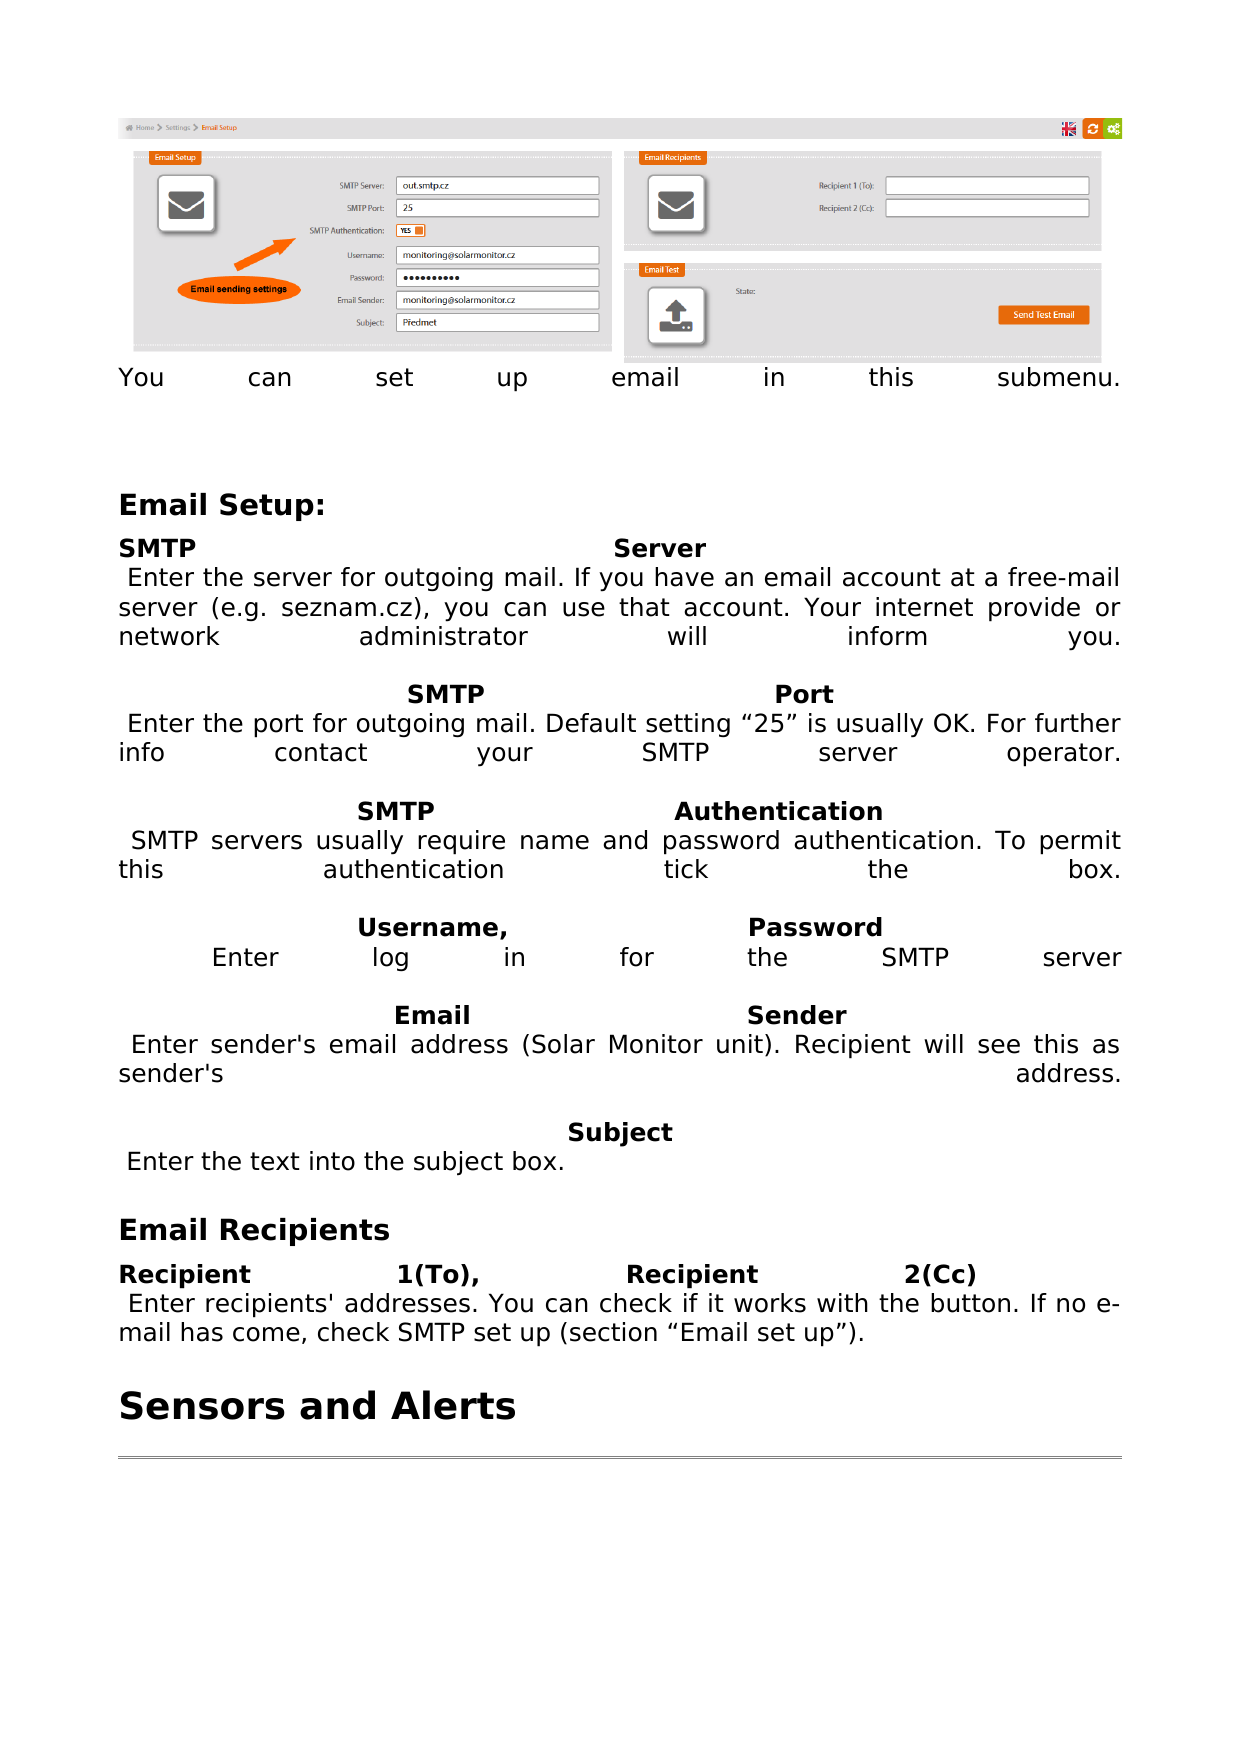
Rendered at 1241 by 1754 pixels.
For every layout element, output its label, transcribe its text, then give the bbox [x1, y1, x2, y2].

text Recipient 1(To), Recipient 2(Cc) Enter recipients' addresses. You can check if it works with the button. If no e-mail has come, check SMTP set up (section “Email set up”). [118, 1260, 1122, 1347]
subtitle Sensors and Alerts [118, 1385, 1122, 1429]
text SMTP Server Enter the server for outgoing mail. If you have an email account at a free-mail server (e.g. seznam.cz), you can use that account. Your internet provide or network administrator will inform you. SMTP Port Enter the port for outgoing mail. Default setting “25” is usually OK. For further info contact your SMTP server operator. SMTP Authentication SMTP servers usually require name and password authentication. To permit this authentication tick the box. Username, Password Enter log in for the SMTP server Email Sender Enter sender's email address (Solar Monitor unit). Recipient will see this as sender's address. Subject Enter the text into the subject box. [118, 534, 1122, 1176]
subtitle Email Recipients [118, 1213, 1122, 1247]
subtitle Email Setup: [118, 488, 1122, 522]
text You can set up email in this submenu. [118, 363, 1122, 450]
picture [118, 118, 1123, 363]
